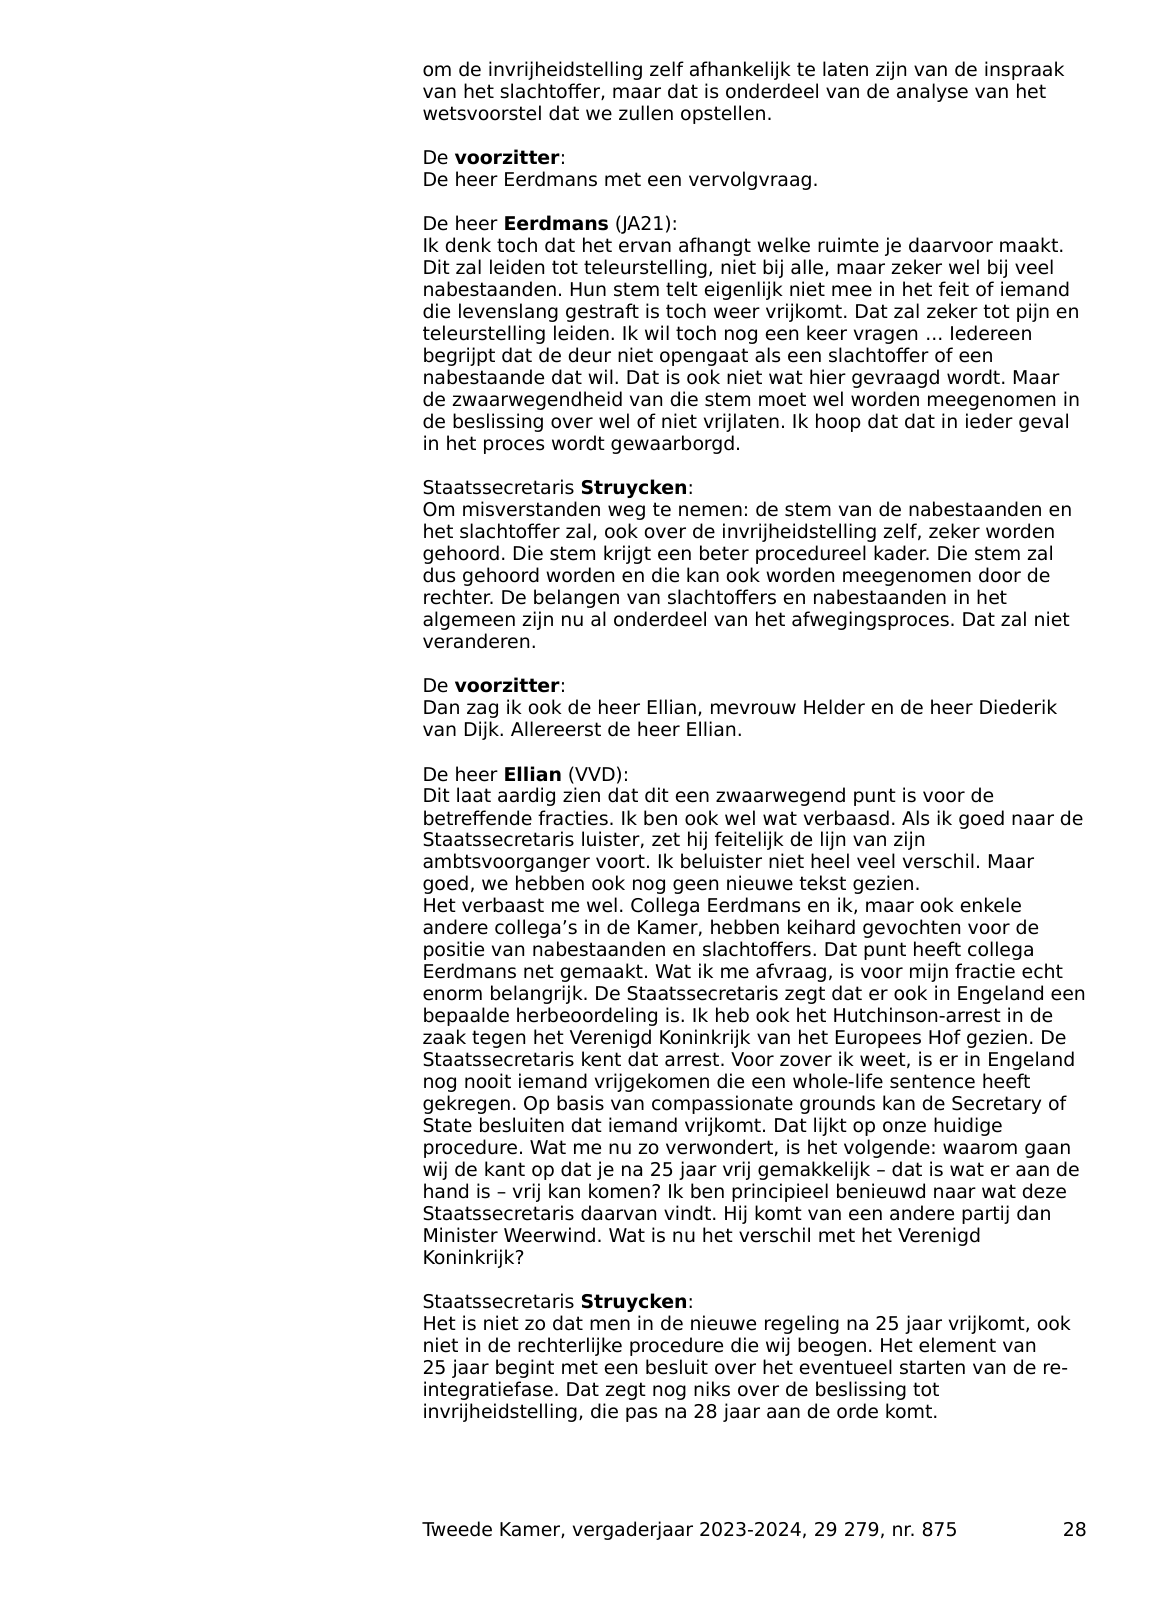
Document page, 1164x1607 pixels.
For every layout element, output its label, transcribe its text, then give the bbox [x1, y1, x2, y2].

text Om misverstanden weg te nemen: de stem van de nabestaanden en het slachtoffer zal, ook over de invrijheidstelling zelf, zeker worden gehoord. Die stem krijgt een beter procedureel kader. Die stem zal dus gehoord worden en die kan ook worden meegenomen door de rechter. De belangen van slachtoffers en nabestaanden in het algemeen zijn nu al onderdeel van het afwegingsproces. Dat zal niet veranderen. [422, 499, 1087, 653]
text om de invrijheidstelling zelf afhankelijk te laten zijn van de inspraak van het slachtoffer, maar dat is onderdeel van de analyse van het wetsvoorstel dat we zullen opstellen. [422, 59, 1087, 125]
text De voorzitter: [422, 147, 1087, 169]
text Dit laat aardig zien dat dit een zwaarwegend punt is voor de betreffende fracties. Ik ben ook wel wat verbaasd. Als ik goed naar de Staatssecretaris luister, zet hij feitelijk de lijn van zijn ambtsvoorganger voort. Ik beluister niet heel veel verschil. Maar goed, we hebben ook nog geen nieuwe tekst gezien. [422, 785, 1087, 895]
text Het verbaast me wel. Collega Eerdmans en ik, maar ook enkele andere collega’s in de Kamer, hebben keihard gevochten voor de positie van nabestaanden en slachtoffers. Dat punt heeft collega Eerdmans net gemaakt. Wat ik me afvraag, is voor mijn fractie echt enorm belangrijk. De Staatssecretaris zegt dat er ook in Engeland een bepaalde herbeoordeling is. Ik heb ook het Hutchinson-arrest in de zaak tegen het Verenigd Koninkrijk van het Europees Hof gezien. De Staatssecretaris kent dat arrest. Voor zover ik weet, is er in Engeland nog nooit iemand vrijgekomen die een whole-life sentence heeft gekregen. Op basis van compassionate grounds kan de Secretary of State besluiten dat iemand vrijkomt. Dat lijkt op onze huidige procedure. Wat me nu zo verwondert, is het volgende: waarom gaan wij de kant op dat je na 25 jaar vrij gemakkelijk – dat is wat er aan de hand is – vrij kan komen? Ik ben principieel benieuwd naar wat deze Staatssecretaris daarvan vindt. Hij komt van een andere partij dan Minister Weerwind. Wat is nu het verschil met het Verenigd Koninkrijk? [422, 895, 1087, 1269]
text De voorzitter: [422, 675, 1087, 697]
text Staatssecretaris Struycken: [422, 477, 1087, 499]
text Ik denk toch dat het ervan afhangt welke ruimte je daarvoor maakt. Dit zal leiden tot teleurstelling, niet bij alle, maar zeker wel bij veel nabestaanden. Hun stem telt eigenlijk niet mee in het feit of iemand die levenslang gestraft is toch weer vrijkomt. Dat zal zeker tot pijn en teleurstelling leiden. Ik wil toch nog een keer vragen ... Iedereen begrijpt dat de deur niet opengaat als een slachtoffer of een nabestaande dat wil. Dat is ook niet wat hier gevraagd wordt. Maar de zwaarwegendheid van die stem moet wel worden meegenomen in de beslissing over wel of niet vrijlaten. Ik hoop dat dat in ieder geval in het proces wordt gewaarborgd. [422, 235, 1087, 455]
text Staatssecretaris Struycken: [422, 1291, 1087, 1313]
text De heer Eerdmans (JA21): [422, 213, 1087, 235]
text Dan zag ik ook de heer Ellian, mevrouw Helder en de heer Diederik van Dijk. Allereerst de heer Ellian. [422, 697, 1087, 741]
text De heer Ellian (VVD): [422, 763, 1087, 785]
text Het is niet zo dat men in de nieuwe regeling na 25 jaar vrijkomt, ook niet in de rechterlijke procedure die wij beogen. Het element van 25 jaar begint met een besluit over het eventueel starten van de re-integratiefase. Dat zegt nog niks over de beslissing tot invrijheidstelling, die pas na 28 jaar aan de orde komt. [422, 1313, 1087, 1423]
text De heer Eerdmans met een vervolgvraag. [422, 169, 1087, 191]
